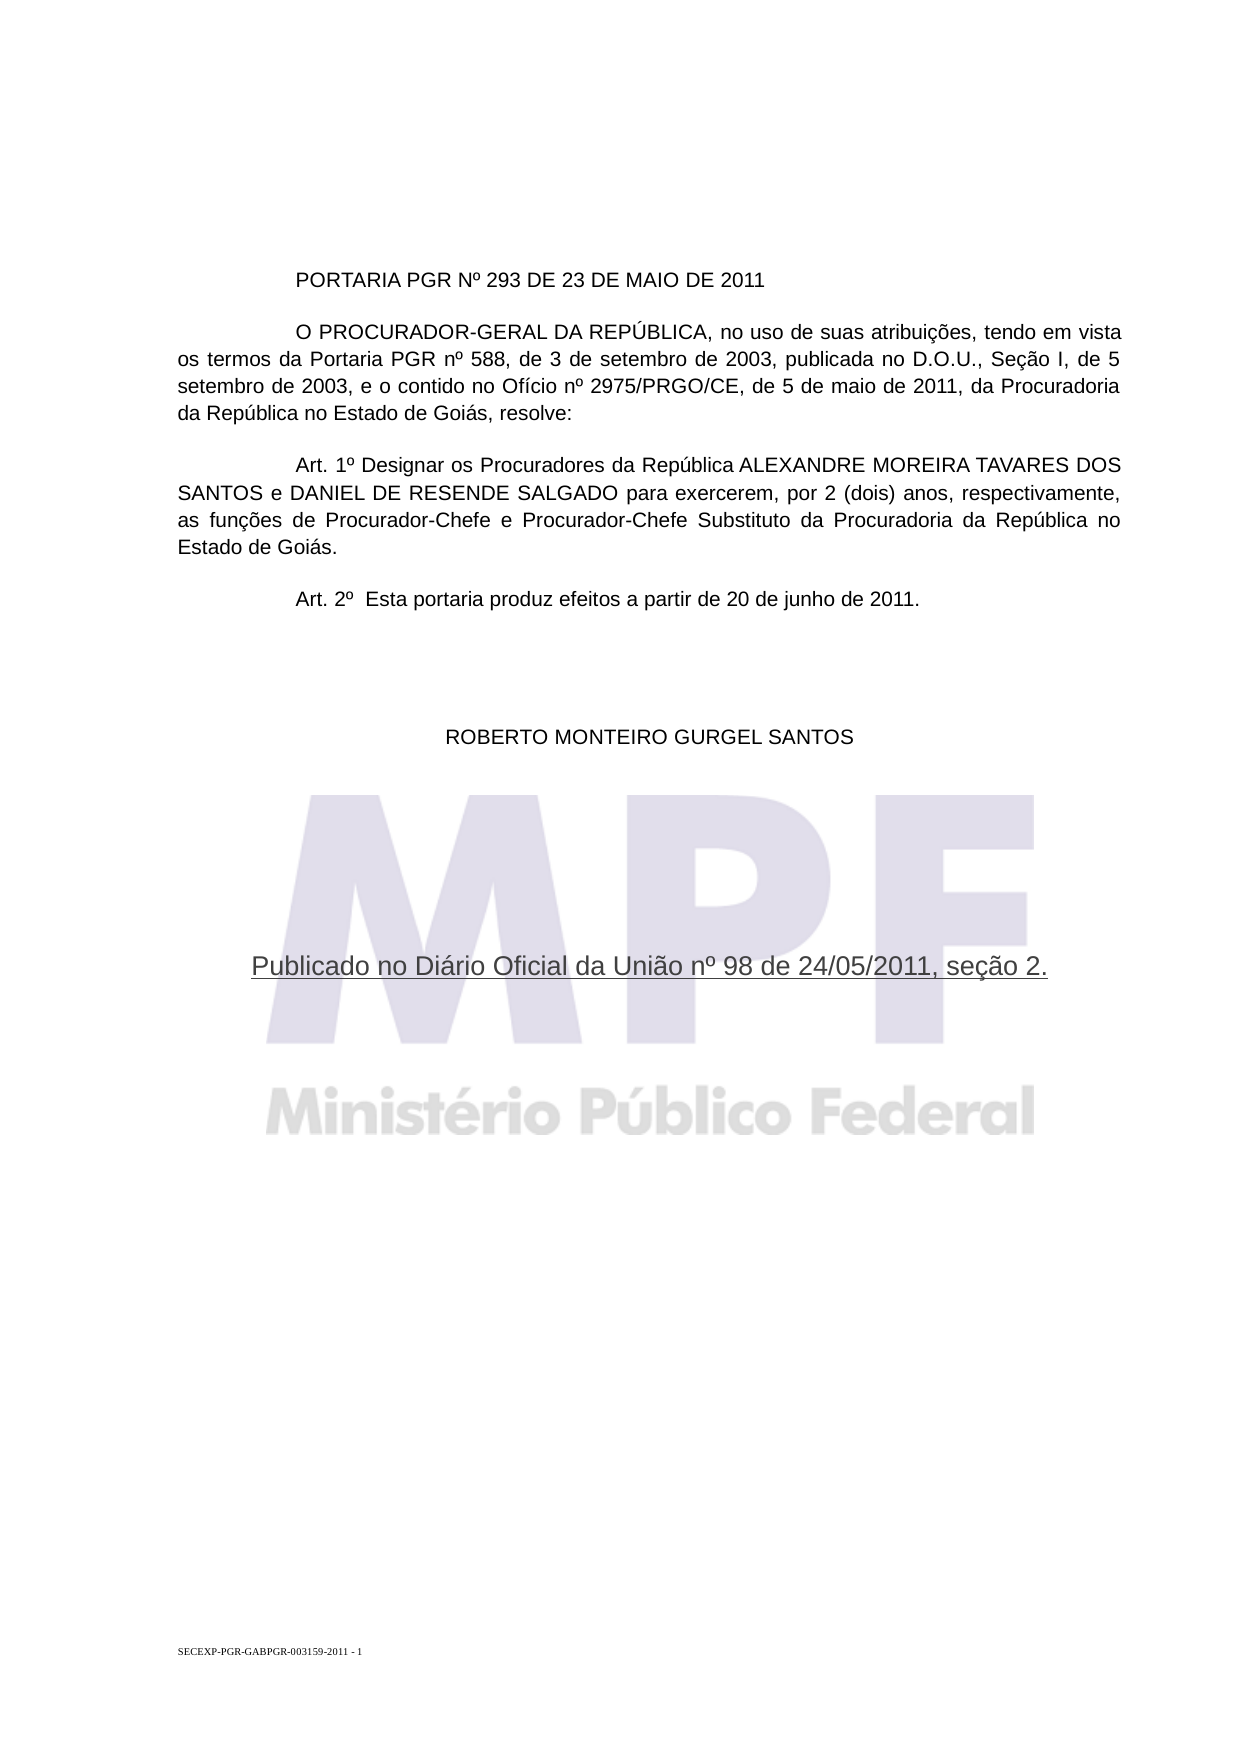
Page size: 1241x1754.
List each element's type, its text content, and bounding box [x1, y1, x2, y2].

text O PROCURADOR-GERAL DA REPÚBLICA, no uso de suas atribuições, tendo em vista os termos da Portaria PGR nº 588, de 3 de setembro de 2003, publicada no D.O.U., Seção I, de 5 setembro de 2003, e o contido no Ofício nº 2975/PRGO/CE, de 5 de maio de 2011, da Procuradoria da República no Estado de Goiás, resolve: [177, 318, 1122, 426]
text Art. 1º Designar os Procuradores da República ALEXANDRE MOREIRA TAVARES DOS SANTOS e DANIEL DE RESENDE SALGADO para exercerem, por 2 (dois) anos, respectivamente, as funções de Procurador-Chefe e Procurador-Chefe Substituto da Procuradoria da República no Estado de Goiás. [177, 451, 1122, 559]
text ROBERTO MONTEIRO GURGEL SANTOS [177, 725, 1122, 749]
text PORTARIA PGR Nº 293 DE 23 DE MAIO DE 2011 [177, 266, 1122, 293]
picture [266, 981, 1034, 1136]
text SECEXP-PGR-GABPGR-003159-2011 - 1 [178, 1635, 1121, 1660]
text Art. 2º Esta portaria produz efeitos a partir de 20 de junho de 2011. [177, 584, 1122, 612]
text Publicado no Diário Oficial da União nº 98 de 24/05/2011, seção 2. [177, 950, 1122, 981]
picture [266, 795, 1034, 950]
